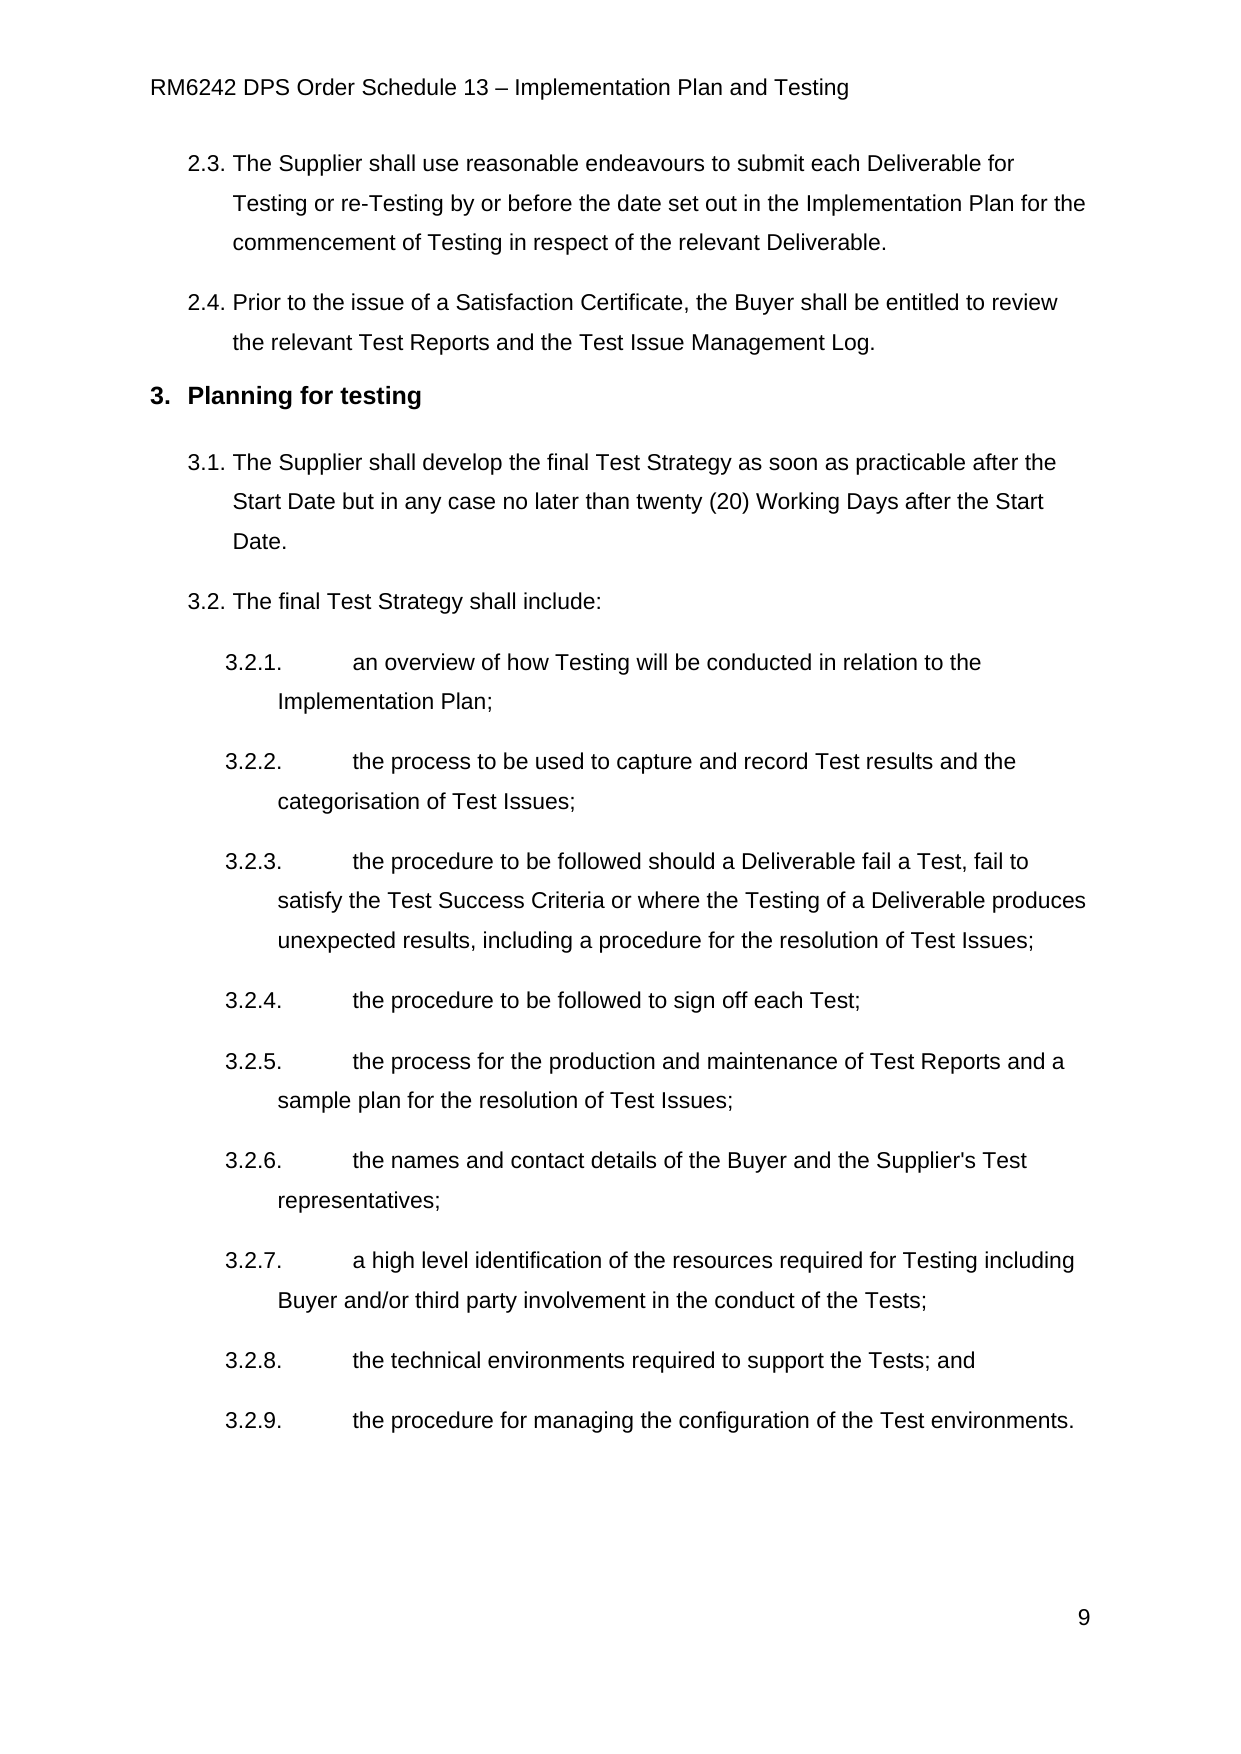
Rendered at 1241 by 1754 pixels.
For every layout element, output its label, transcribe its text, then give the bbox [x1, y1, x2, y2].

subtitle Planning for testing [150, 381, 1090, 409]
list the process to be used to capture and record Test results and the categorisation of Test Issues; [225, 748, 1090, 814]
list an overview of how Testing will be conducted in relation to the Implementation Plan; [225, 648, 1090, 714]
list the process for the production and maintenance of Test Reports and a sample plan for the resolution of Test Issues; [225, 1048, 1090, 1113]
list The final Test Strategy shall include: [187, 588, 1090, 614]
list Prior to the issue of a Satisfaction Certificate, the Buyer shall be entitled to review the relevant Test Reports and the Test Issue Management Log. [187, 289, 1090, 355]
list the procedure for managing the configuration of the Test environments. [225, 1407, 1090, 1434]
list The Supplier shall use reasonable endeavours to submit each Deliverable for Testing or re-Testing by or before the date set out in the Implementation Plan for the commencement of Testing in respect of the relevant Deliverable. [187, 150, 1090, 255]
list the names and contact details of the Buyer and the Supplier's Test representatives; [225, 1147, 1090, 1213]
list the technical environments required to support the Tests; and [225, 1347, 1090, 1373]
list the procedure to be followed to sign off each Test; [225, 987, 1090, 1014]
list a high level identification of the resources required for Testing including Buyer and/or third party involvement in the conduct of the Tests; [225, 1247, 1090, 1313]
list The Supplier shall develop the final Test Strategy as soon as practicable after the Start Date but in any case no later than twenty (20) Working Days after the Start Date. [187, 449, 1090, 554]
list the procedure to be followed should a Deliverable fail a Test, fail to satisfy the Test Success Criteria or where the Testing of a Deliverable produces unexpected results, including a procedure for the resolution of Test Issues; [225, 848, 1090, 953]
